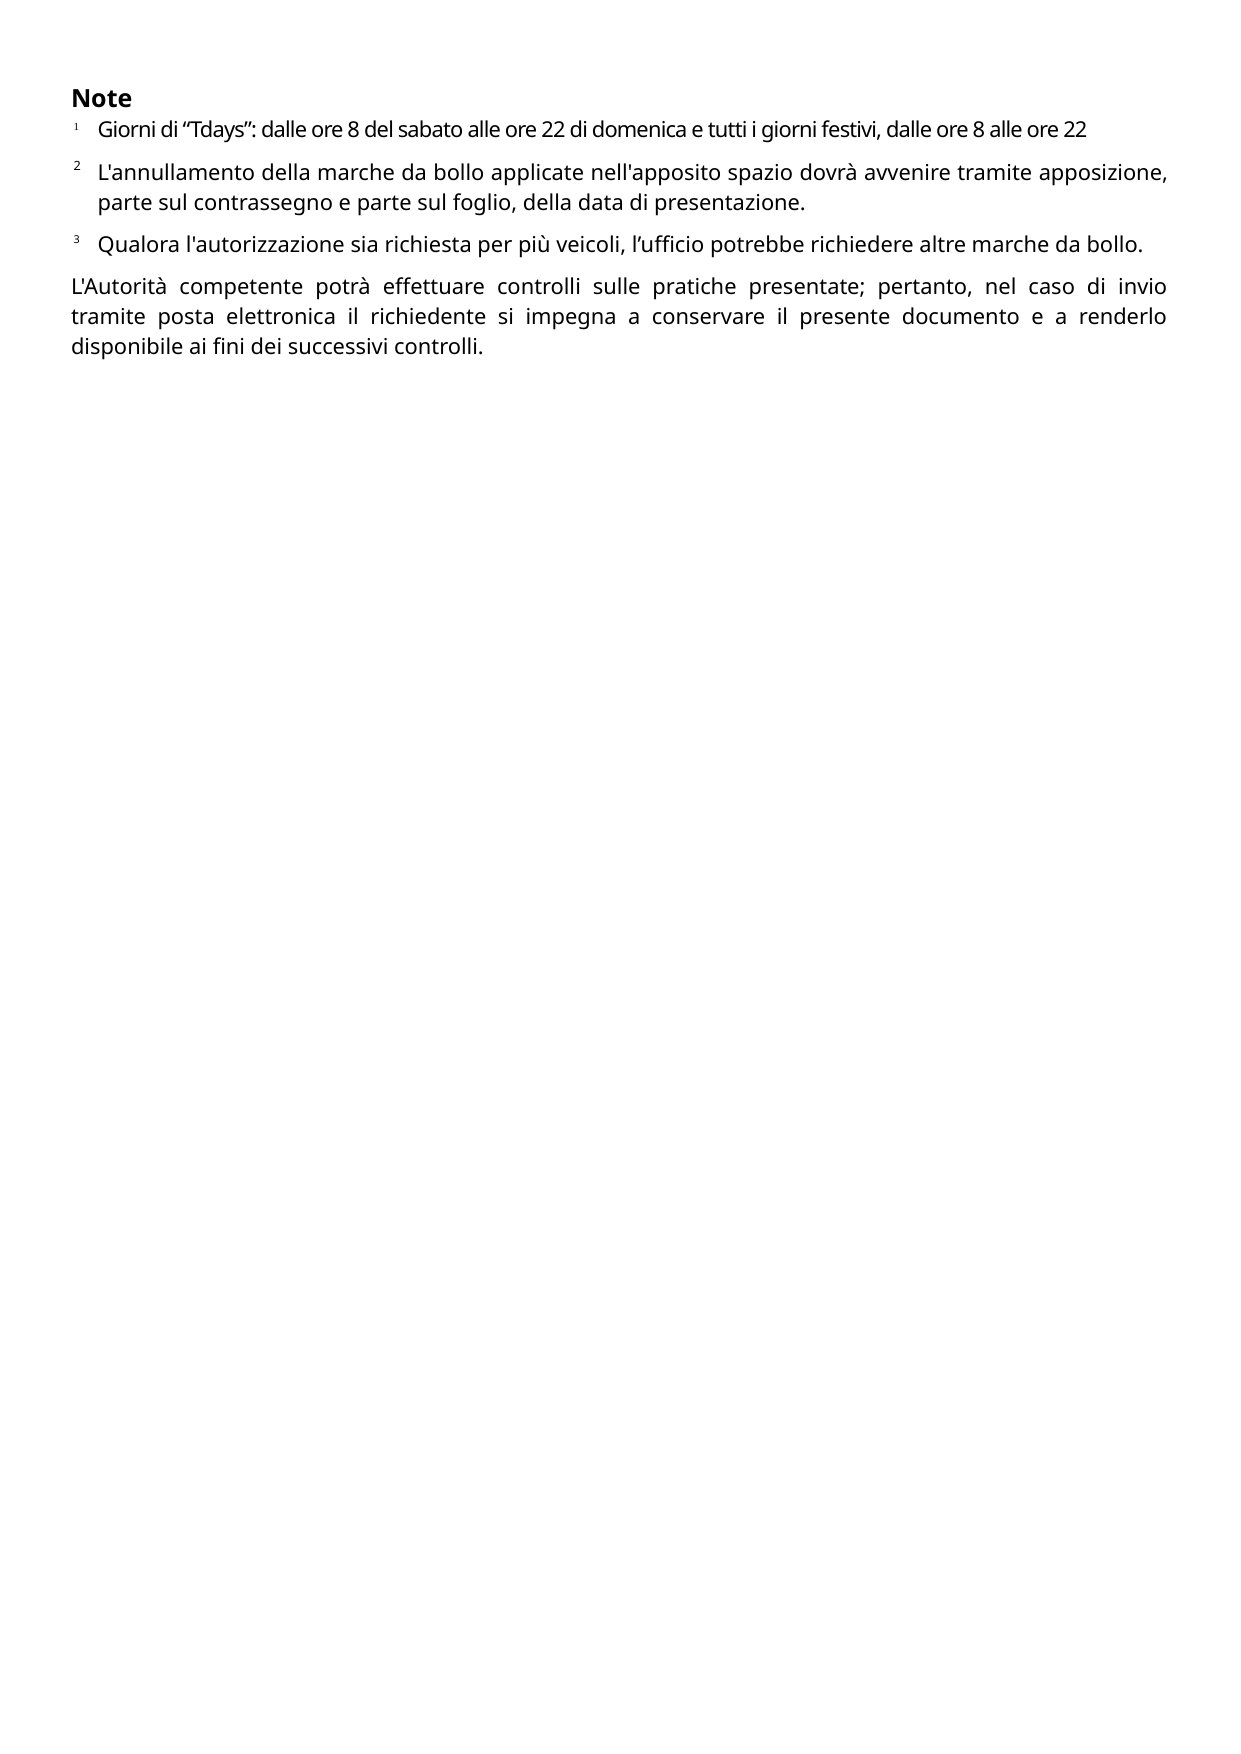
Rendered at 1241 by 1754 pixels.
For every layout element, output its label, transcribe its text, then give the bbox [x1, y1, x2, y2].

text 2 L'annullamento della marche da bollo applicate nell'apposito spazio dovrà avvenire tramite apposizione, parte sul contrassegno e parte sul foglio, della data di presentazione. [73, 157, 1169, 216]
text Note [71, 80, 1169, 114]
text 3 Qualora l'autorizzazione sia richiesta per più veicoli, l’ufficio potrebbe richiedere altre marche da bollo. [73, 229, 1169, 258]
text 1 Giorni di “Tdays”: dalle ore 8 del sabato alle ore 22 di domenica e tutti i giorni festivi, dalle ore 8 alle ore 22 [73, 114, 1169, 144]
text L'Autorità competente potrà effettuare controlli sulle pratiche presentate; pertanto, nel caso di invio tramite posta elettronica il richiedente si impegna a conservare il presente documento e a renderlo disponibile ai fini dei successivi controlli. [71, 271, 1169, 360]
